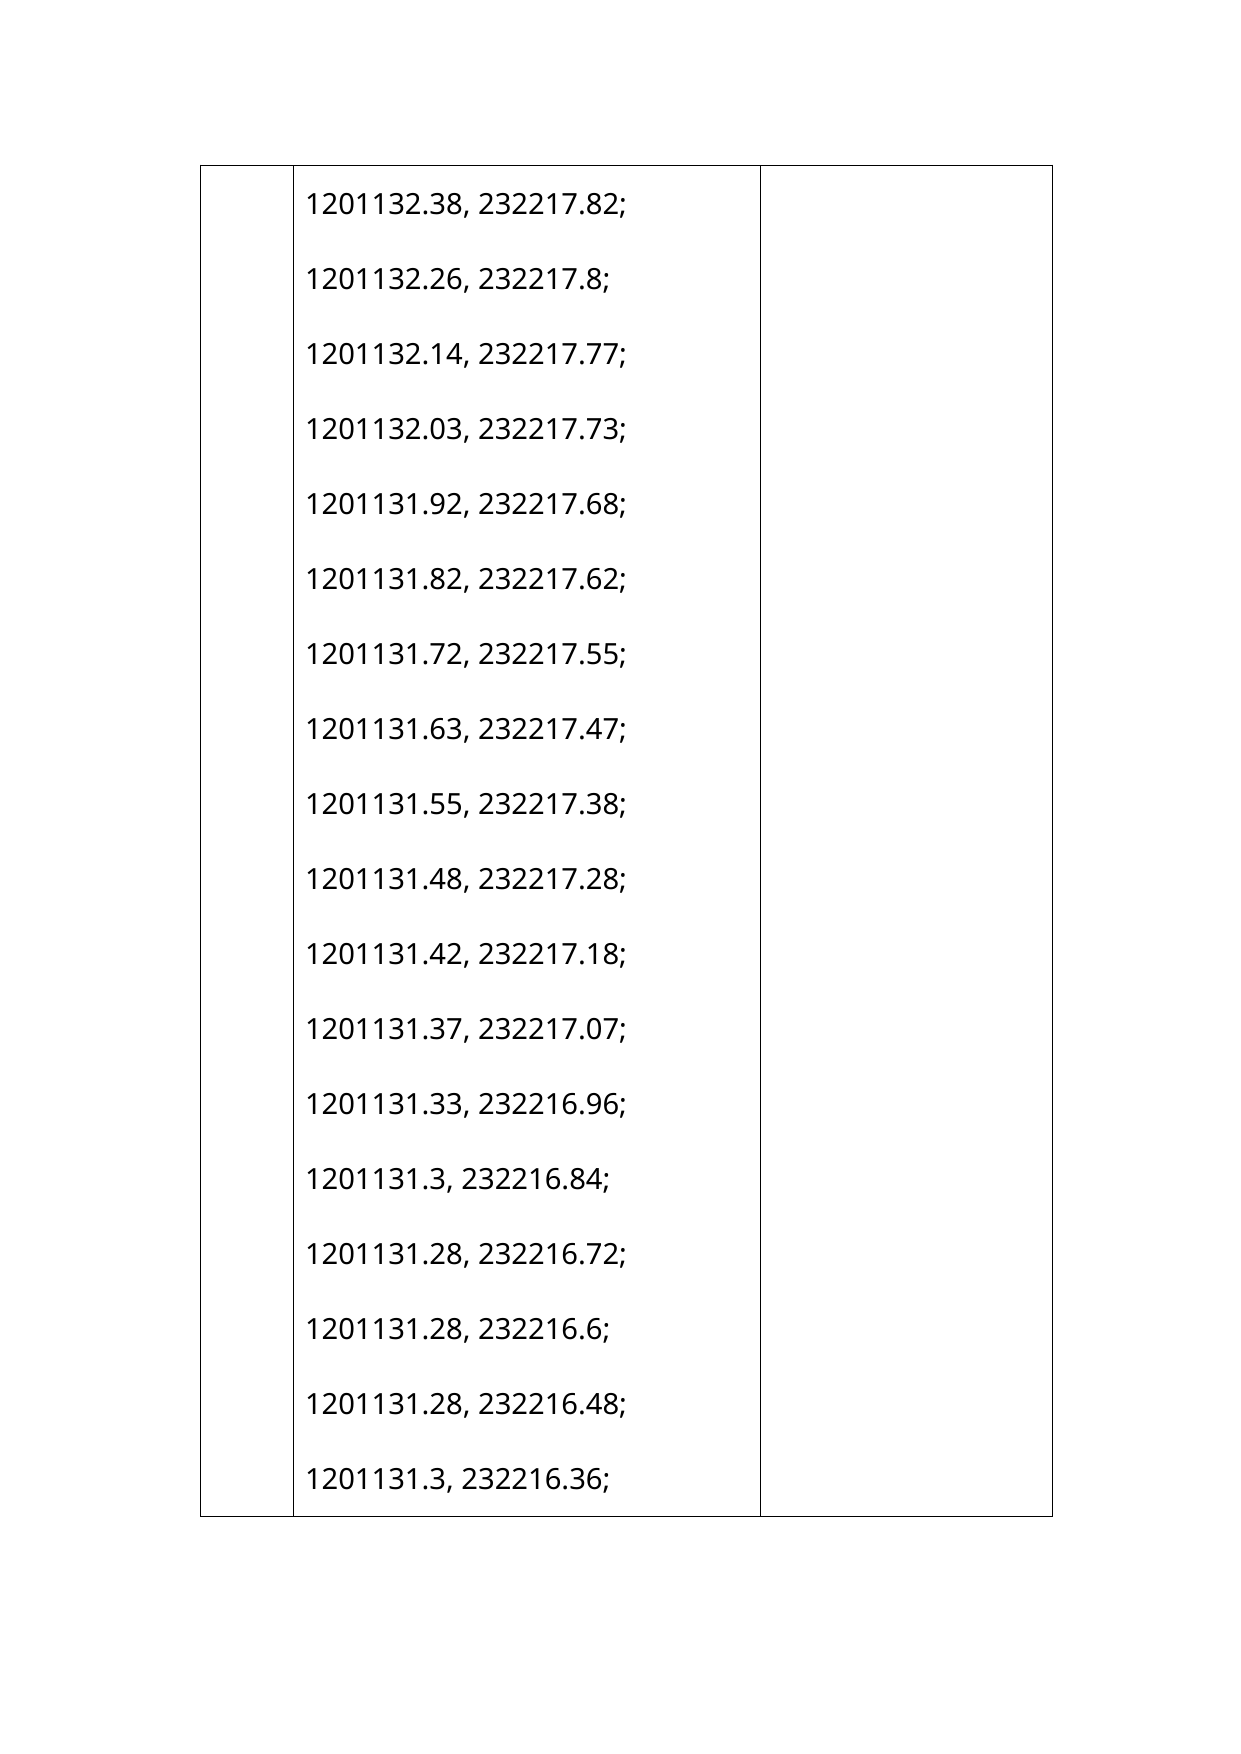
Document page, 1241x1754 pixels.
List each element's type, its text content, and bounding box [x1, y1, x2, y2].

table_cell [761, 166, 1052, 1516]
table_cell 1201132.38, 232217.82; 1201132.26, 232217.8; 1201132.14, 232217.77; 1201132.03, 232217.73; 1201131.92, 232217.68; 1201131.82, 232217.62; 1201131.72, 232217.55; 1201131.63, 232217.47; 1201131.55, 232217.38; 1201131.48, 232217.28; 1201131.42, 232217.18; 1201131.37, 232217.07; 1201131.33, 232216.96; 1201131.3, 232216.84; 1201131.28, 232216.72; 1201131.28, 232216.6; 1201131.28, 232216.48; 1201131.3, 232216.36; [294, 166, 760, 1516]
table_cell [201, 166, 293, 1516]
